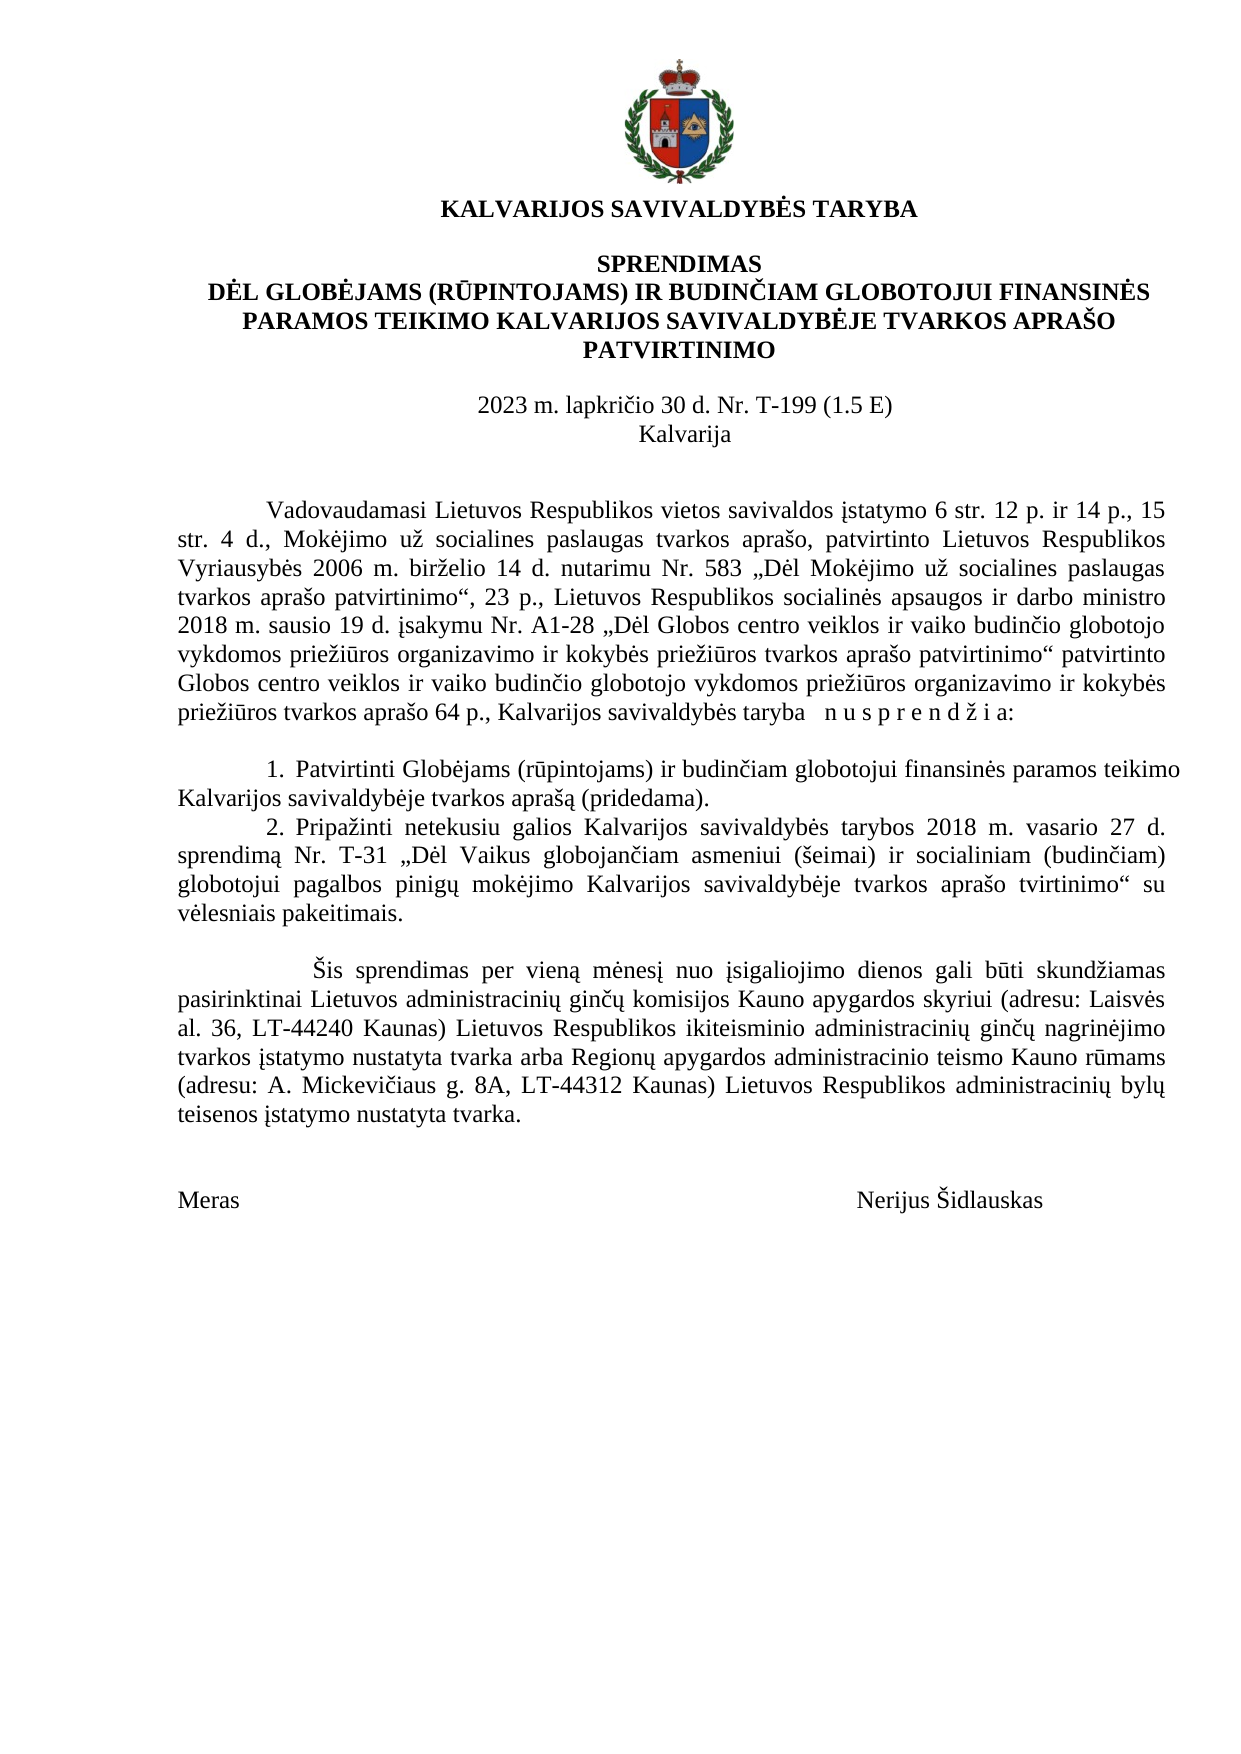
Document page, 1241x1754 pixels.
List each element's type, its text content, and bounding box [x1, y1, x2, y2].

text DĖL GLOBĖJAMS (RŪPINTOJAMS) IR BUDINČIAM GLOBOTOJUI FINANSINĖS PARAMOS TEIKIMO KALVARIJOS SAVIVALDYBĖJE TVARKOS APRAŠO PATVIRTINIMO [177, 277, 1181, 364]
text KALVARIJOS SAVIVALDYBĖS TARYBA [177, 194, 1181, 222]
text SPRENDIMAS [177, 249, 1181, 277]
text 1. Patvirtinti Globėjams (rūpintojams) ir budinčiam globotojui finansinės paramos teikimo Kalvarijos savivaldybėje tvarkos aprašą (pridedama). [177, 754, 1181, 812]
text Šis sprendimas per vieną mėnesį nuo įsigaliojimo dienos gali būti skundžiamas pasirinktinai Lietuvos administracinių ginčų komisijos Kauno apygardos skyriui (adresu: Laisvės al. 36, LT-44240 Kaunas) Lietuvos Respublikos ikiteisminio administracinių ginčų nagrinėjimo tvarkos įstatymo nustatyta tvarka arba Regionų apygardos administracinio teismo Kauno rūmams (adresu: A. Mickevičiaus g. 8A, LT-44312 Kaunas) Lietuvos Respublikos administracinių bylų teisenos įstatymo nustatyta tvarka. [177, 956, 1167, 1128]
text 2. Pripažinti netekusiu galios Kalvarijos savivaldybės tarybos 2018 m. vasario 27 d. sprendimą Nr. T-31 „Dėl Vaikus globojančiam asmeniui (šeimai) ir socialiniam (budinčiam) globotojui pagalbos pinigų mokėjimo Kalvarijos savivaldybėje tvarkos aprašo tvirtinimo“ su vėlesniais pakeitimais. [177, 812, 1167, 927]
text 2023 m. lapkričio 30 d. Nr. T-199 (1.5 E) [188, 390, 1181, 419]
text Kalvarija [188, 419, 1181, 448]
text Meras Nerijus Šidlauskas [177, 1186, 1167, 1214]
text Vadovaudamasi Lietuvos Respublikos vietos savivaldos įstatymo 6 str. 12 p. ir 14 p., 15 str. 4 d., Mokėjimo už socialines paslaugas tvarkos aprašo, patvirtinto Lietuvos Respublikos Vyriausybės 2006 m. birželio 14 d. nutarimu Nr. 583 „Dėl Mokėjimo už socialines paslaugas tvarkos aprašo patvirtinimo“, 23 p., Lietuvos Respublikos socialinės apsaugos ir darbo ministro 2018 m. sausio 19 d. įsakymu Nr. A1-28 „Dėl Globos centro veiklos ir vaiko budinčio globotojo vykdomos priežiūros organizavimo ir kokybės priežiūros tvarkos aprašo patvirtinimo“ patvirtinto Globos centro veiklos ir vaiko budinčio globotojo vykdomos priežiūros organizavimo ir kokybės priežiūros tvarkos aprašo 64 p., Kalvarijos savivaldybės taryba nusprendžia: [177, 496, 1167, 726]
